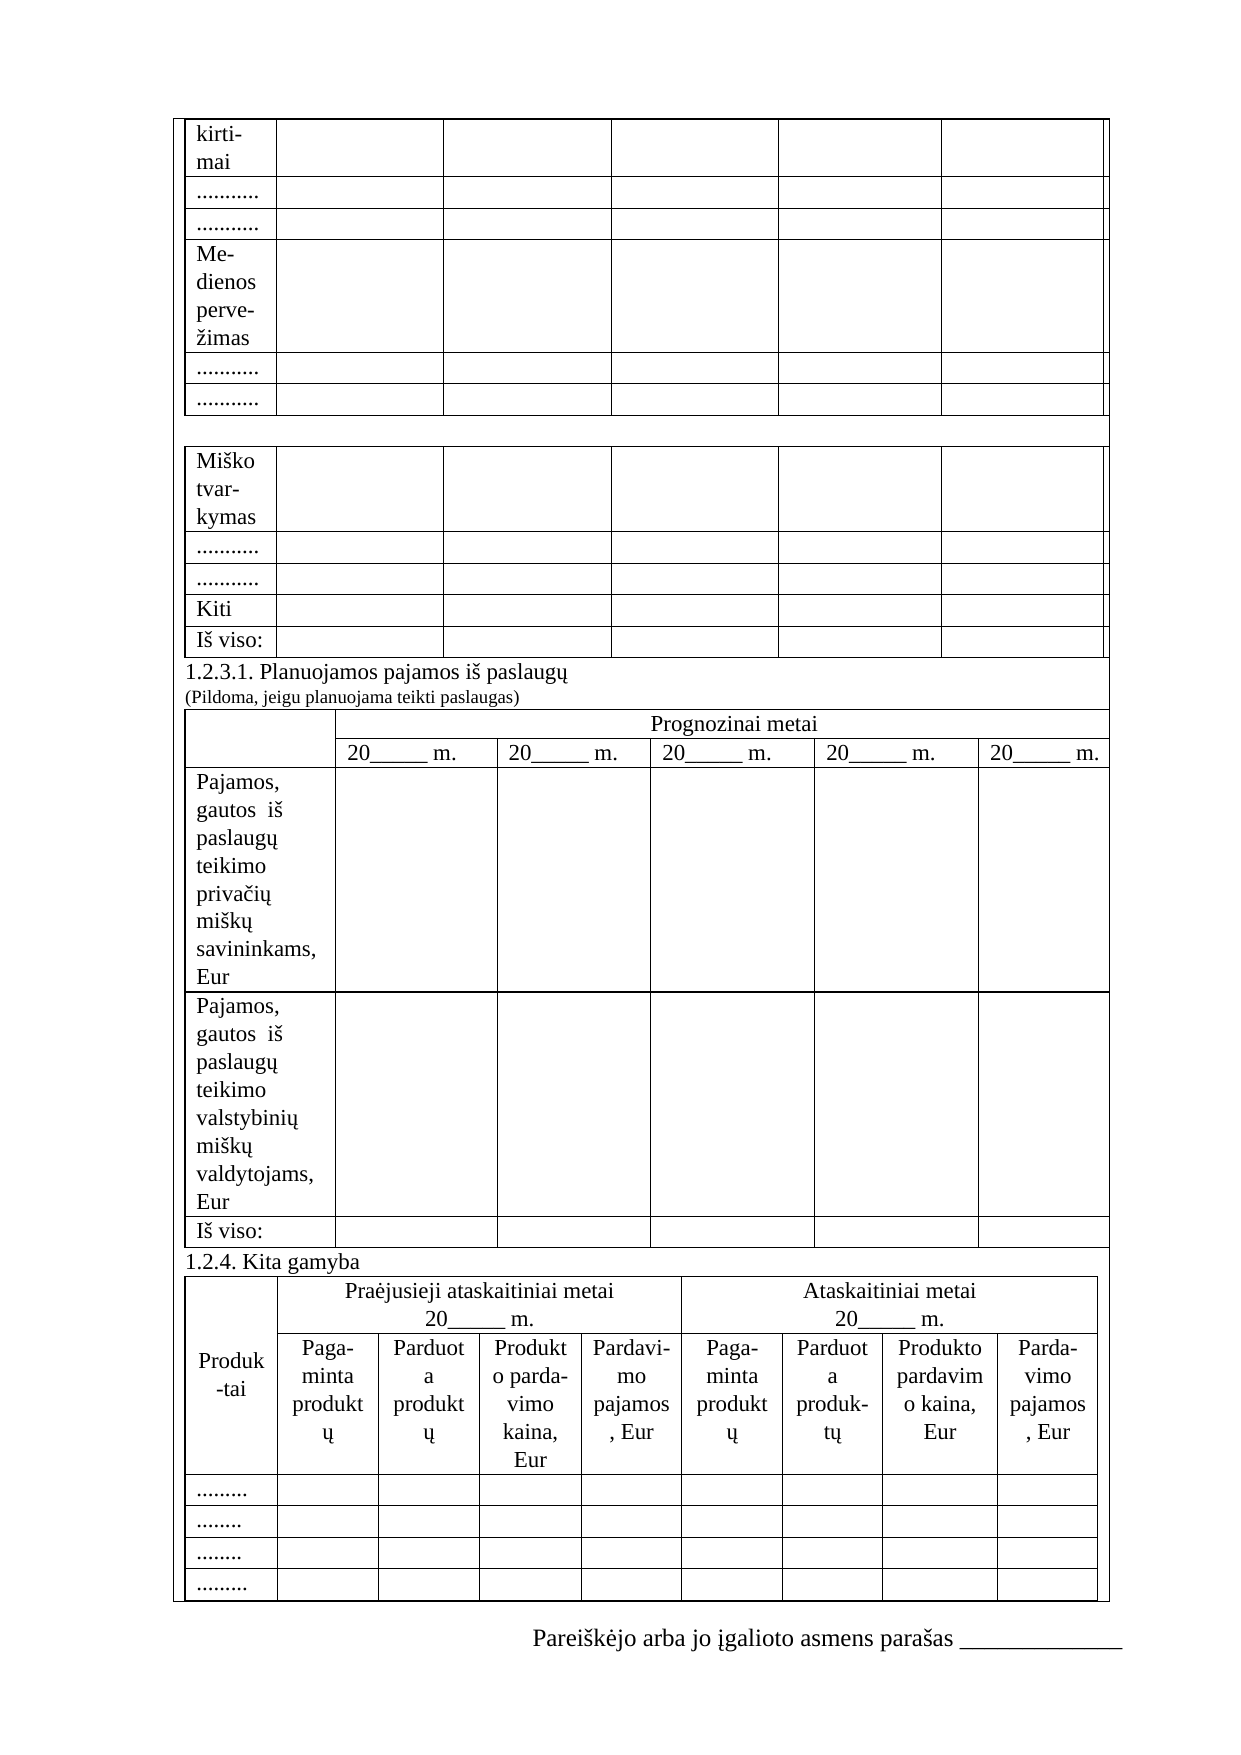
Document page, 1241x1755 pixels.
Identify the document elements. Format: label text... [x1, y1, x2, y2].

table_header Praėjusieji ataskaitiniai metai 20_____ m. [278, 1277, 681, 1333]
table_header [277, 447, 443, 531]
table_cell [942, 177, 1103, 208]
table_cell [444, 240, 611, 352]
table_cell [651, 768, 814, 991]
table_cell 20_____ m. [336, 739, 497, 767]
table_cell Paga-minta produktų [278, 1334, 378, 1474]
table_header Prognozinai metai [336, 710, 1109, 738]
table_cell [779, 120, 941, 176]
table_cell [1104, 240, 1109, 352]
table_cell ........ [186, 1538, 277, 1568]
table_cell [444, 353, 611, 383]
table_cell Produkto pardavimo kaina, Eur [883, 1334, 997, 1474]
table_cell ........ [186, 1506, 277, 1537]
table_cell [612, 177, 778, 208]
table_cell [883, 1506, 997, 1537]
table_cell [277, 627, 443, 657]
table_cell [1104, 564, 1109, 594]
table_cell [979, 768, 1109, 991]
table_header Ataskaitiniai metai 20_____ m. [682, 1277, 1097, 1333]
table_cell Paga-minta produktų [682, 1334, 782, 1474]
table_cell [277, 384, 443, 415]
table_cell [942, 532, 1103, 563]
table_cell [779, 240, 941, 352]
table_cell 20_____ m. [815, 739, 978, 767]
table_cell Pajamos, gautos iš paslaugų teikimo privačių miškų savininkams, Eur [186, 768, 335, 991]
table_cell [480, 1475, 581, 1505]
table_cell [612, 564, 778, 594]
table_cell [883, 1569, 997, 1600]
table_cell [779, 209, 941, 239]
table_cell [379, 1538, 479, 1568]
table_cell [582, 1475, 681, 1505]
table_cell [1104, 532, 1109, 563]
table_cell [444, 595, 611, 626]
table_header [1104, 447, 1109, 531]
table_cell ......... [186, 1569, 277, 1600]
table_header [612, 447, 778, 531]
table_cell [444, 627, 611, 657]
table_cell [942, 564, 1103, 594]
table_cell Produkto parda-vimo kaina, Eur [480, 1334, 581, 1474]
table_cell [582, 1506, 681, 1537]
table_cell [612, 120, 778, 176]
table_cell [1104, 177, 1109, 208]
table_cell [498, 1217, 650, 1247]
table_cell [942, 384, 1103, 415]
table_cell [444, 177, 611, 208]
table_cell [612, 240, 778, 352]
table_header [444, 447, 611, 531]
table_cell [582, 1569, 681, 1600]
table_cell [979, 993, 1109, 1216]
table_cell [779, 595, 941, 626]
table_cell [1104, 353, 1109, 383]
table_cell [444, 564, 611, 594]
table_cell [998, 1506, 1097, 1537]
table_cell Parda-vimo pajamos, Eur [998, 1334, 1097, 1474]
table_cell ........... [186, 209, 276, 239]
table_header Miško tvar-kymas [186, 447, 276, 531]
table_cell [277, 353, 443, 383]
table_cell ........... [186, 532, 276, 563]
table_cell [444, 532, 611, 563]
table_cell [582, 1538, 681, 1568]
table_cell ........... [186, 177, 276, 208]
table_cell [336, 1217, 497, 1247]
table_cell [498, 768, 650, 991]
table_cell [942, 627, 1103, 657]
table_cell [278, 1538, 378, 1568]
table_cell [779, 564, 941, 594]
table_cell [779, 384, 941, 415]
table_cell [379, 1506, 479, 1537]
table_cell Kiti [186, 595, 276, 626]
table_cell [379, 1475, 479, 1505]
table_cell [682, 1506, 782, 1537]
table_cell [779, 177, 941, 208]
table_cell [998, 1475, 1097, 1505]
table_cell [883, 1475, 997, 1505]
table_cell [942, 595, 1103, 626]
table_cell [1104, 209, 1109, 239]
table_cell 20_____ m. [979, 739, 1109, 767]
table_header [942, 447, 1103, 531]
table_cell Me-dienos perve-žimas [186, 240, 276, 352]
table_cell [779, 353, 941, 383]
table_cell ........... [186, 353, 276, 383]
table_cell Parduota produk-tų [783, 1334, 882, 1474]
table_cell [612, 627, 778, 657]
table_header Produk-tai [186, 1277, 277, 1474]
table_cell [278, 1569, 378, 1600]
table_cell [480, 1569, 581, 1600]
table_cell [815, 1217, 978, 1247]
table_cell ......... [186, 1475, 277, 1505]
table_cell [612, 595, 778, 626]
table_cell [783, 1569, 882, 1600]
table_cell [651, 993, 814, 1216]
table_cell [278, 1475, 378, 1505]
table_cell [336, 768, 497, 991]
table_cell [277, 209, 443, 239]
table_cell [277, 564, 443, 594]
table_cell [815, 768, 978, 991]
table_cell [998, 1569, 1097, 1600]
table_cell [682, 1538, 782, 1568]
table_cell [783, 1475, 882, 1505]
table_cell [277, 532, 443, 563]
table_cell ........... [186, 564, 276, 594]
table_cell Pardavi-mo pajamos, Eur [582, 1334, 681, 1474]
table_cell [682, 1475, 782, 1505]
table_cell [444, 120, 611, 176]
table_cell [278, 1506, 378, 1537]
table_cell [998, 1538, 1097, 1568]
table_cell [277, 240, 443, 352]
table_cell [883, 1538, 997, 1568]
table_cell Iš viso: [186, 627, 276, 657]
table_cell Parduota produktų [379, 1334, 479, 1474]
table_cell Pajamos, gautos iš paslaugų teikimo valstybinių miškų valdytojams, Eur [186, 993, 335, 1216]
table_cell [979, 1217, 1109, 1247]
table_cell [480, 1538, 581, 1568]
table_cell [379, 1569, 479, 1600]
table_cell kirti-mai [186, 120, 276, 176]
table_cell [612, 384, 778, 415]
table_cell [277, 177, 443, 208]
table_cell [942, 209, 1103, 239]
table_cell 1.1. ūkio subjekto specializacija: 1.2. Produkcija ir pardavimai: 1.2.1. Apvaliosios medienos produktai 1.2.1.1. Planuojamos apvaliosios medienos produktų pardavimo pajamos (Pildoma, jeigu planuojama teikti paslaugas.) 1.2.2. Biokuro gamybos produktai 1.2.2.1. Planuojamos biokuro produktų pardavimo pajamos (Pildoma, jeigu planuojama teikti paslaugas.) 1.2.3. Pajamos, gautos iš paslaugų 1.2.3.1. Planuojamos pajamos iš paslaugų (Pildoma, jeigu planuojama teikti paslaugas) 1.2.4. Kita gamyba [174, 119, 1109, 1601]
table_header [186, 710, 335, 767]
table_cell [651, 1217, 814, 1247]
table_cell [779, 532, 941, 563]
table_cell [942, 353, 1103, 383]
table_cell [480, 1506, 581, 1537]
table_cell [612, 532, 778, 563]
table_cell [779, 627, 941, 657]
table_cell [1104, 120, 1109, 176]
table_cell ........... [186, 384, 276, 415]
table_cell [942, 120, 1103, 176]
table_cell [815, 993, 978, 1216]
table_cell [783, 1506, 882, 1537]
table_cell [277, 120, 443, 176]
table_cell [942, 240, 1103, 352]
table_cell 20_____ m. [651, 739, 814, 767]
table_header [779, 447, 941, 531]
table_cell [444, 209, 611, 239]
table_cell [1104, 627, 1109, 657]
table_cell [1104, 595, 1109, 626]
table_cell [444, 384, 611, 415]
table_cell [783, 1538, 882, 1568]
table_cell [336, 993, 497, 1216]
table_cell [682, 1569, 782, 1600]
table_cell [498, 993, 650, 1216]
table_cell Iš viso: [186, 1217, 335, 1247]
table_cell [612, 353, 778, 383]
table_cell [277, 595, 443, 626]
table_cell [612, 209, 778, 239]
table_cell [1104, 384, 1109, 415]
table_cell 20_____ m. [498, 739, 650, 767]
